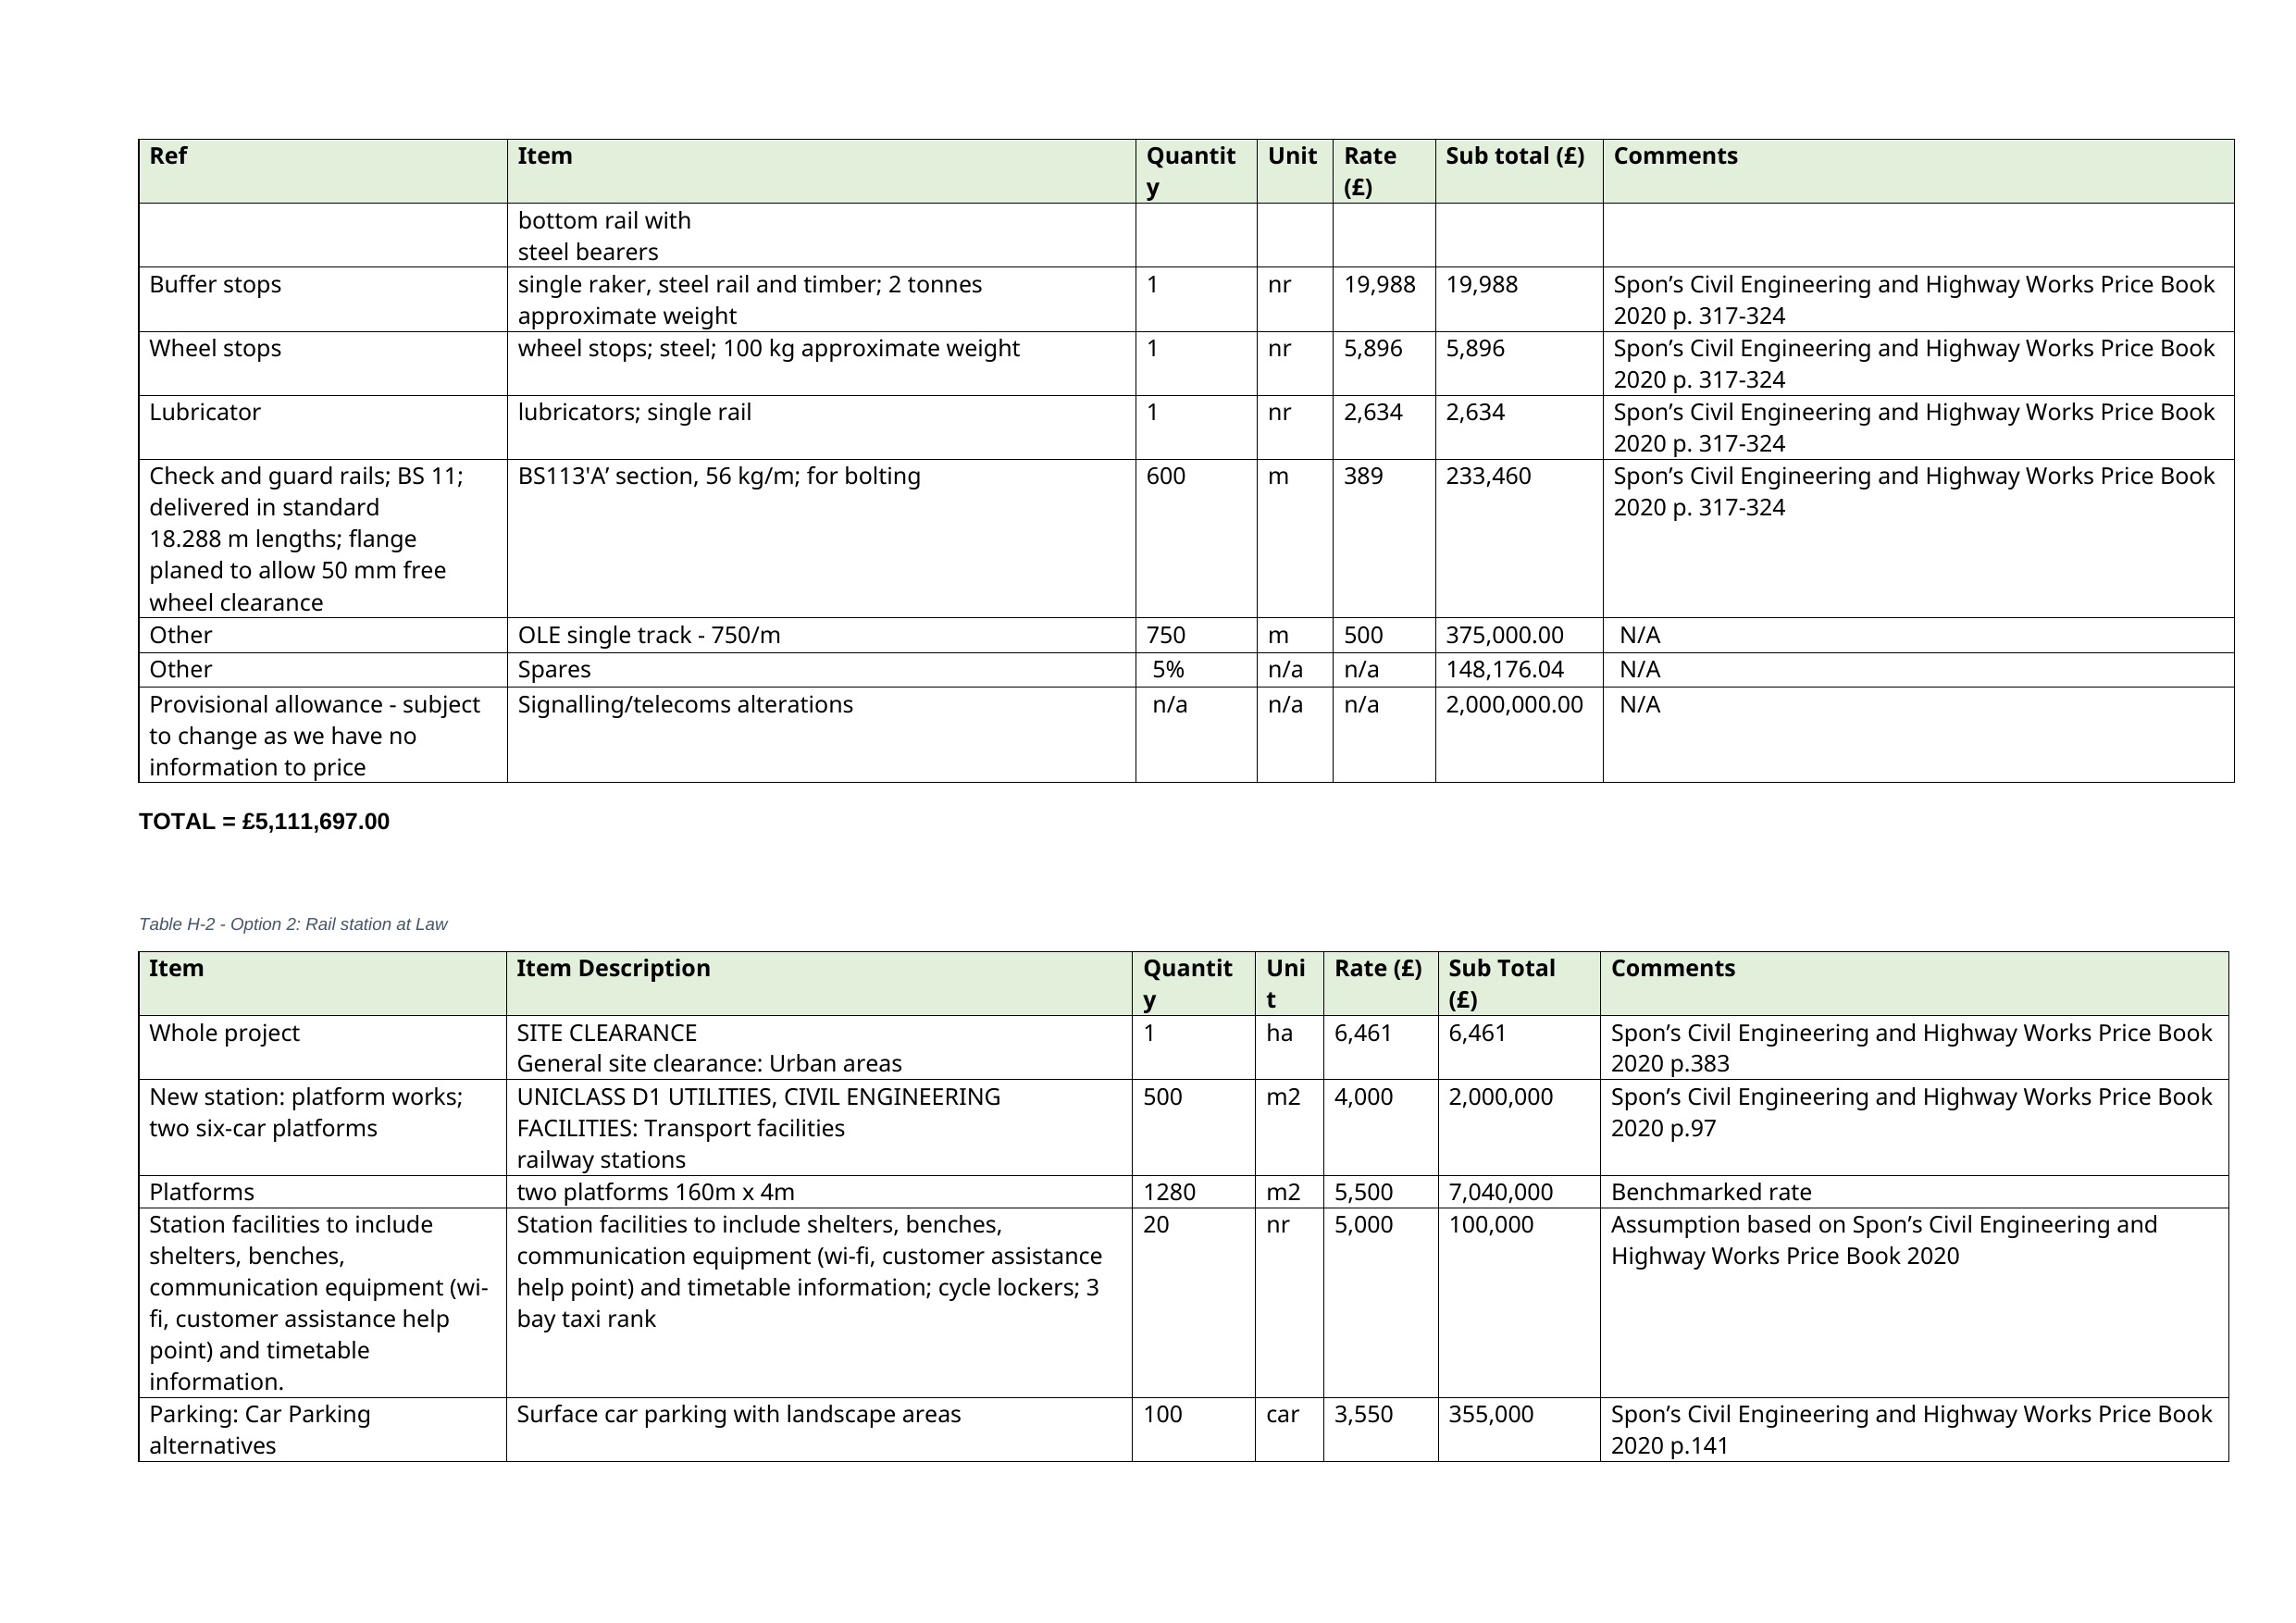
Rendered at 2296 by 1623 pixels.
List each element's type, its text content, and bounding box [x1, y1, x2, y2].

table_header Unit [1256, 952, 1323, 1015]
table_cell [1436, 204, 1603, 266]
table_cell [1136, 204, 1257, 266]
table_cell 2,000,000.00 [1436, 688, 1603, 782]
table_cell [1604, 204, 2234, 266]
table_cell car [1256, 1398, 1323, 1461]
table_cell Benchmarked rate [1601, 1176, 2228, 1207]
table_cell 500 [1133, 1080, 1255, 1174]
table_cell 19,988 [1436, 267, 1603, 330]
table_cell 20 [1133, 1208, 1255, 1397]
table_cell 750 [1136, 618, 1257, 652]
table_cell 5,896 [1436, 332, 1603, 395]
table_cell N/A [1604, 653, 2234, 687]
table_cell [140, 204, 507, 266]
table_cell nr [1258, 396, 1333, 459]
table_cell nr [1258, 332, 1333, 395]
table_cell BS113'A’ section, 56 kg/m; for bolting [508, 460, 1136, 617]
table_cell Spon’s Civil Engineering and Highway Works Price Book 2020 p. 317-324 [1604, 396, 2234, 459]
table_cell OLE single track - 750/m [508, 618, 1136, 652]
table_cell m2 [1256, 1176, 1323, 1207]
table_cell N/A [1604, 688, 2234, 782]
table_cell 1 [1133, 1016, 1255, 1079]
table_cell n/a [1258, 688, 1333, 782]
table_cell 1280 [1133, 1176, 1255, 1207]
table_cell n/a [1136, 688, 1257, 782]
table_cell New station: platform works; two six-car platforms [140, 1080, 506, 1174]
table_cell Platforms [140, 1176, 506, 1207]
table_cell Assumption based on Spon’s Civil Engineering and Highway Works Price Book 2020 [1601, 1208, 2228, 1397]
table_cell Other [140, 618, 507, 652]
table_cell [1334, 204, 1435, 266]
table_cell 7,040,000 [1439, 1176, 1600, 1207]
table_cell Spon’s Civil Engineering and Highway Works Price Book 2020 p. 317-324 [1604, 267, 2234, 330]
table_header Item [508, 140, 1136, 203]
table_cell Parking: Car Parking alternatives [140, 1398, 506, 1461]
table_cell 5,500 [1324, 1176, 1438, 1207]
table_cell m [1258, 460, 1333, 617]
table_cell n/a [1258, 653, 1333, 687]
table_header Quantity [1133, 952, 1255, 1015]
table_cell bottom rail with steel bearers [508, 204, 1136, 266]
table_cell nr [1258, 267, 1333, 330]
table_cell 389 [1334, 460, 1435, 617]
table_cell Spon’s Civil Engineering and Highway Works Price Book 2020 p. 317-324 [1604, 460, 2234, 617]
table_cell m [1258, 618, 1333, 652]
table_cell 1 [1136, 396, 1257, 459]
table_cell 19,988 [1334, 267, 1435, 330]
table_cell Station facilities to include shelters, benches, communication equipment (wi-fi, customer assistance help point) and timetable information; cycle lockers; 3 bay taxi rank [507, 1208, 1132, 1397]
table_cell 375,000.00 [1436, 618, 1603, 652]
table_cell Provisional allowance - subject to change as we have no information to price [140, 688, 507, 782]
table_cell Buffer stops [140, 267, 507, 330]
table_cell Spon’s Civil Engineering and Highway Works Price Book 2020 p.383 [1601, 1016, 2228, 1079]
table_cell Wheel stops [140, 332, 507, 395]
table_cell 6,461 [1324, 1016, 1438, 1079]
table_header Sub total (£) [1436, 140, 1603, 203]
table_header Rate (£) [1334, 140, 1435, 203]
table_header Comments [1604, 140, 2234, 203]
table_cell 500 [1334, 618, 1435, 652]
table_cell Spon’s Civil Engineering and Highway Works Price Book 2020 p.97 [1601, 1080, 2228, 1174]
table_cell 355,000 [1439, 1398, 1600, 1461]
table_cell Check and guard rails; BS 11; delivered in standard 18.288 m lengths; flange planed to allow 50 mm free wheel clearance [140, 460, 507, 617]
table_cell [1258, 204, 1333, 266]
table_cell Station facilities to include shelters, benches, communication equipment (wi-fi, customer assistance help point) and timetable information. [140, 1208, 506, 1397]
table_cell 1 [1136, 332, 1257, 395]
table_cell 5,896 [1334, 332, 1435, 395]
table_cell wheel stops; steel; 100 kg approximate weight [508, 332, 1136, 395]
table_cell 5% [1136, 653, 1257, 687]
table_cell 100 [1133, 1398, 1255, 1461]
table_cell Signalling/telecoms alterations [508, 688, 1136, 782]
table_cell 2,000,000 [1439, 1080, 1600, 1174]
subtitle Table H-2 - Option 2: Rail station at Law [139, 914, 2156, 934]
table_cell 600 [1136, 460, 1257, 617]
table_header Sub Total (£) [1439, 952, 1600, 1015]
table_cell 5,000 [1324, 1208, 1438, 1397]
table_header Rate (£) [1324, 952, 1438, 1015]
table_header Item [140, 952, 506, 1015]
table_cell 148,176.04 [1436, 653, 1603, 687]
table_header Comments [1601, 952, 2228, 1015]
table_cell m2 [1256, 1080, 1323, 1174]
table_cell 6,461 [1439, 1016, 1600, 1079]
table_cell Spares [508, 653, 1136, 687]
table_cell ha [1256, 1016, 1323, 1079]
table_cell Lubricator [140, 396, 507, 459]
table_cell 1 [1136, 267, 1257, 330]
table_cell Spon’s Civil Engineering and Highway Works Price Book 2020 p.141 [1601, 1398, 2228, 1461]
table_cell Spon’s Civil Engineering and Highway Works Price Book 2020 p. 317-324 [1604, 332, 2234, 395]
table_cell nr [1256, 1208, 1323, 1397]
table_cell UNICLASS D1 UTILITIES, CIVIL ENGINEERING FACILITIES: Transport facilities railway stations [507, 1080, 1132, 1174]
table_cell N/A [1604, 618, 2234, 652]
table_cell 2,634 [1334, 396, 1435, 459]
table_cell two platforms 160m x 4m [507, 1176, 1132, 1207]
table_header Quantity [1136, 140, 1257, 203]
table_cell Surface car parking with landscape areas [507, 1398, 1132, 1461]
table_cell 3,550 [1324, 1398, 1438, 1461]
table_cell single raker, steel rail and timber; 2 tonnes approximate weight [508, 267, 1136, 330]
table_cell lubricators; single rail [508, 396, 1136, 459]
table_cell 100,000 [1439, 1208, 1600, 1397]
text TOTAL = £5,111,697.00 [139, 808, 2156, 835]
table_header Ref [140, 140, 507, 203]
table_header Unit [1258, 140, 1333, 203]
table_cell 4,000 [1324, 1080, 1438, 1174]
table_cell n/a [1334, 688, 1435, 782]
table_cell Other [140, 653, 507, 687]
table_cell 2,634 [1436, 396, 1603, 459]
table_cell n/a [1334, 653, 1435, 687]
table_cell 233,460 [1436, 460, 1603, 617]
table_header Item Description [507, 952, 1132, 1015]
table_cell SITE CLEARANCE General site clearance: Urban areas [507, 1016, 1132, 1079]
table_cell Whole project [140, 1016, 506, 1079]
